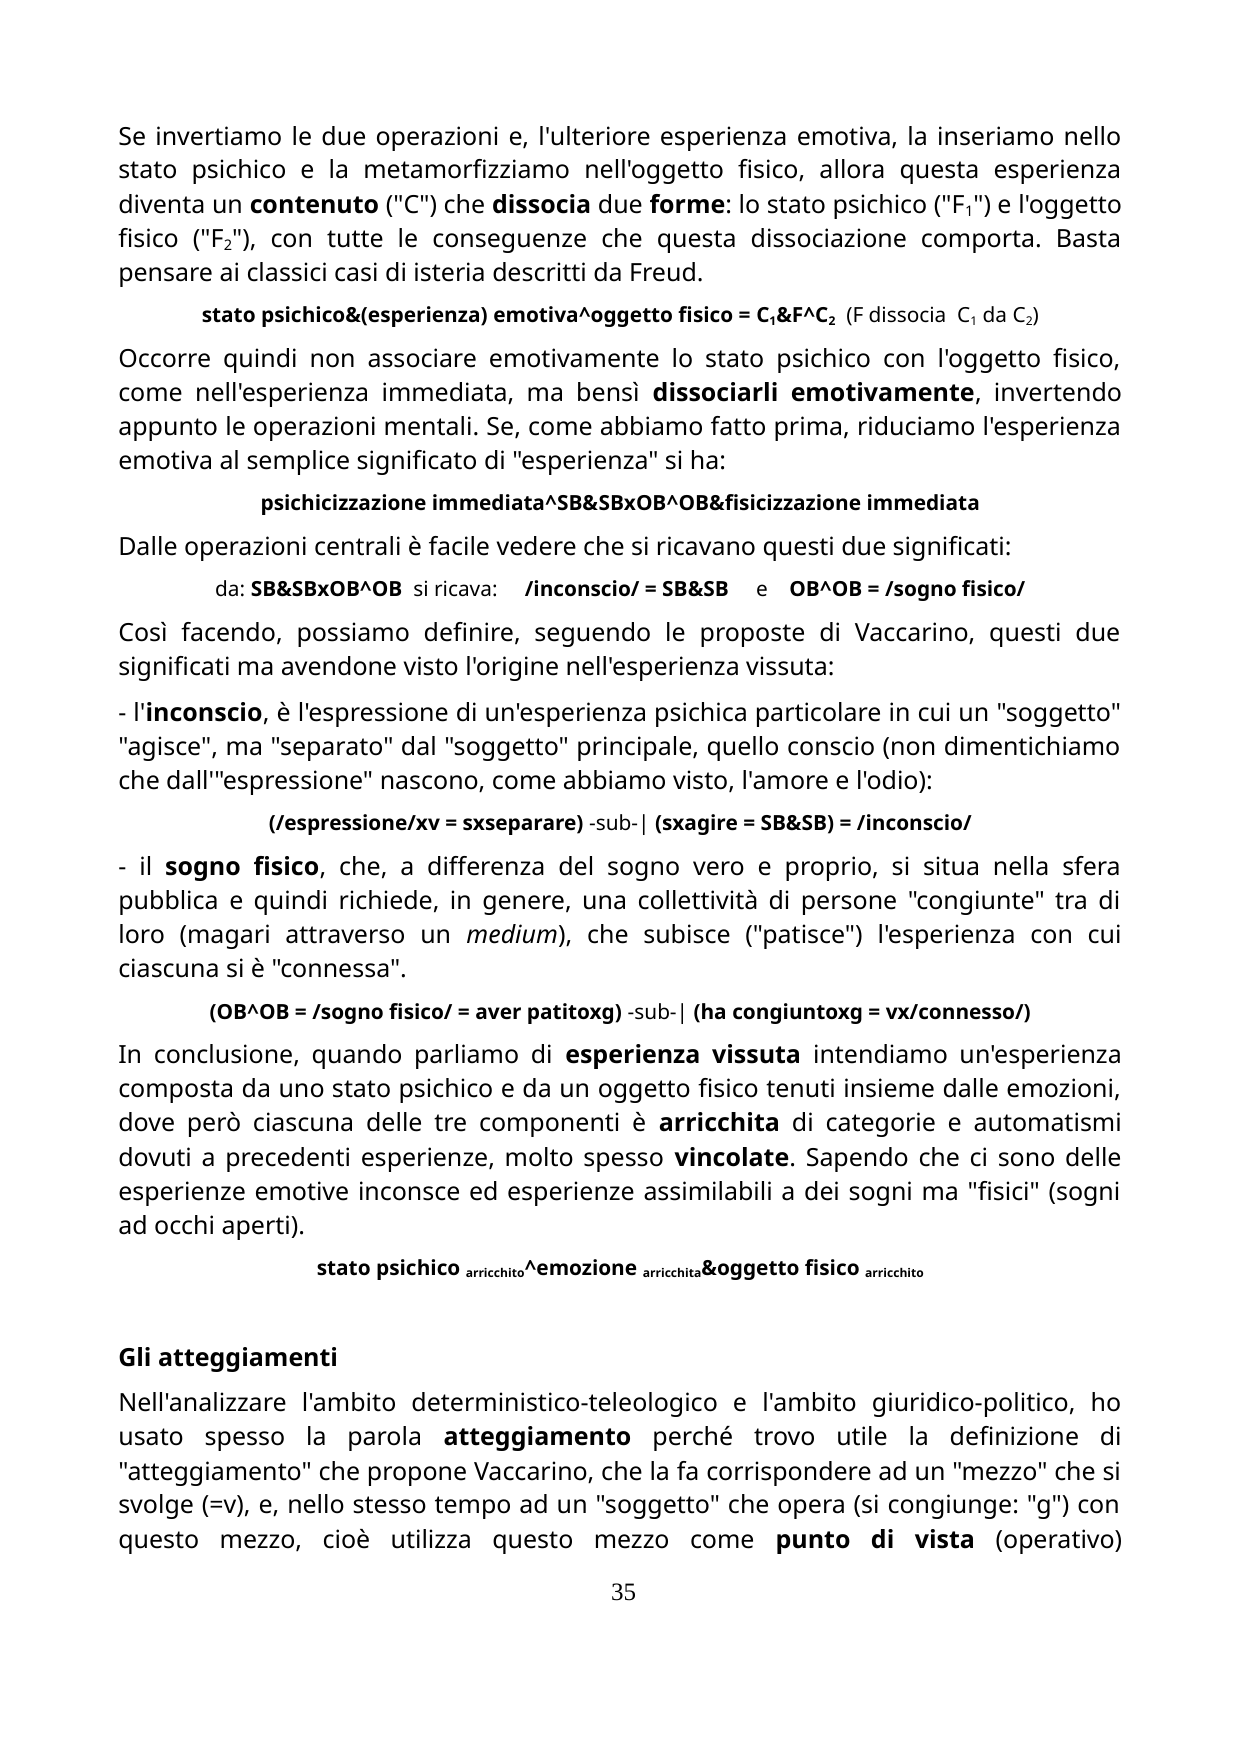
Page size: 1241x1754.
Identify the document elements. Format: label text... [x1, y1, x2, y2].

text stato psichico arricchito^emozione arricchita&oggetto fisico arricchito [118, 1253, 1122, 1282]
text (OB^OB = /sogno fisico/ = aver patitoxg) -sub-| (ha congiuntoxg = vx/connesso/) [118, 997, 1122, 1025]
text Nell'analizzare l'ambito deterministico-teleologico e l'ambito giuridico-politico, ho usato spesso la parola atteggiamento perché trovo utile la definizione di "atteggiamento" che propone Vaccarino, che la fa corrispondere ad un "mezzo" che si svolge (=v), e, nello stesso tempo ad un "soggetto" che opera (si congiunge: "g") con questo mezzo, cioè utilizza questo mezzo come punto di vista (operativo) [118, 1385, 1122, 1555]
text da: SB&SBxOB^OB si ricava: /inconscio/ = SB&SB e OB^OB = /sogno fisico/ [118, 574, 1122, 603]
text stato psichico&(esperienza) emotiva^oggetto fisico = C1&F^C2 (F dissocia C1 da C2) [118, 300, 1122, 329]
text Occorre quindi non associare emotivamente lo stato psichico con l'oggetto fisico, come nell'esperienza immediata, ma bensì dissociarli emotivamente, invertendo appunto le operazioni mentali. Se, come abbiamo fatto prima, riduciamo l'esperienza emotiva al semplice significato di "esperienza" si ha: [118, 340, 1122, 477]
text Se invertiamo le due operazioni e, l'ulteriore esperienza emotiva, la inseriamo nello stato psichico e la metamorfizziamo nell'oggetto fisico, allora questa esperienza diventa un contenuto ("C") che dissocia due forme: lo stato psichico ("F1") e l'oggetto fisico ("F2"), con tutte le conseguenze che questa dissociazione comporta. Basta pensare ai classici casi di isteria descritti da Freud. [118, 118, 1122, 288]
text In conclusione, quando parliamo di esperienza vissuta intendiamo un'esperienza composta da uno stato psichico e da un oggetto fisico tenuti insieme dalle emozioni, dove però ciascuna delle tre componenti è arricchita di categorie e automatismi dovuti a precedenti esperienze, molto spesso vincolate. Sapendo che ci sono delle esperienze emotive inconsce ed esperienze assimilabili a dei sogni ma "fisici" (sogni ad occhi aperti). [118, 1037, 1122, 1241]
text Così facendo, possiamo definire, seguendo le proposte di Vaccarino, questi due significati ma avendone visto l'origine nell'esperienza vissuta: [118, 615, 1122, 683]
text (/espressione/xv = sxseparare) -sub-| (sxagire = SB&SB) = /inconscio/ [118, 808, 1122, 837]
text Dalle operazioni centrali è facile vedere che si ricavano questi due significati: [118, 529, 1122, 563]
text psichicizzazione immediata^SB&SBxOB^OB&fisicizzazione immediata [118, 488, 1122, 517]
text - il sogno fisico, che, a differenza del sogno vero e proprio, si situa nella sfera pubblica e quindi richiede, in genere, una collettività di persone "congiunte" tra di loro (magari attraverso un medium), che subisce ("patisce") l'esperienza con cui ciascuna si è "connessa". [118, 849, 1122, 985]
text - l'inconscio, è l'espressione di un'esperienza psichica particolare in cui un "soggetto" "agisce", ma "separato" dal "soggetto" principale, quello conscio (non dimentichiamo che dall'"espressione" nascono, come abbiamo visto, l'amore e l'odio): [118, 694, 1122, 797]
text Gli atteggiamenti [118, 1339, 1122, 1373]
